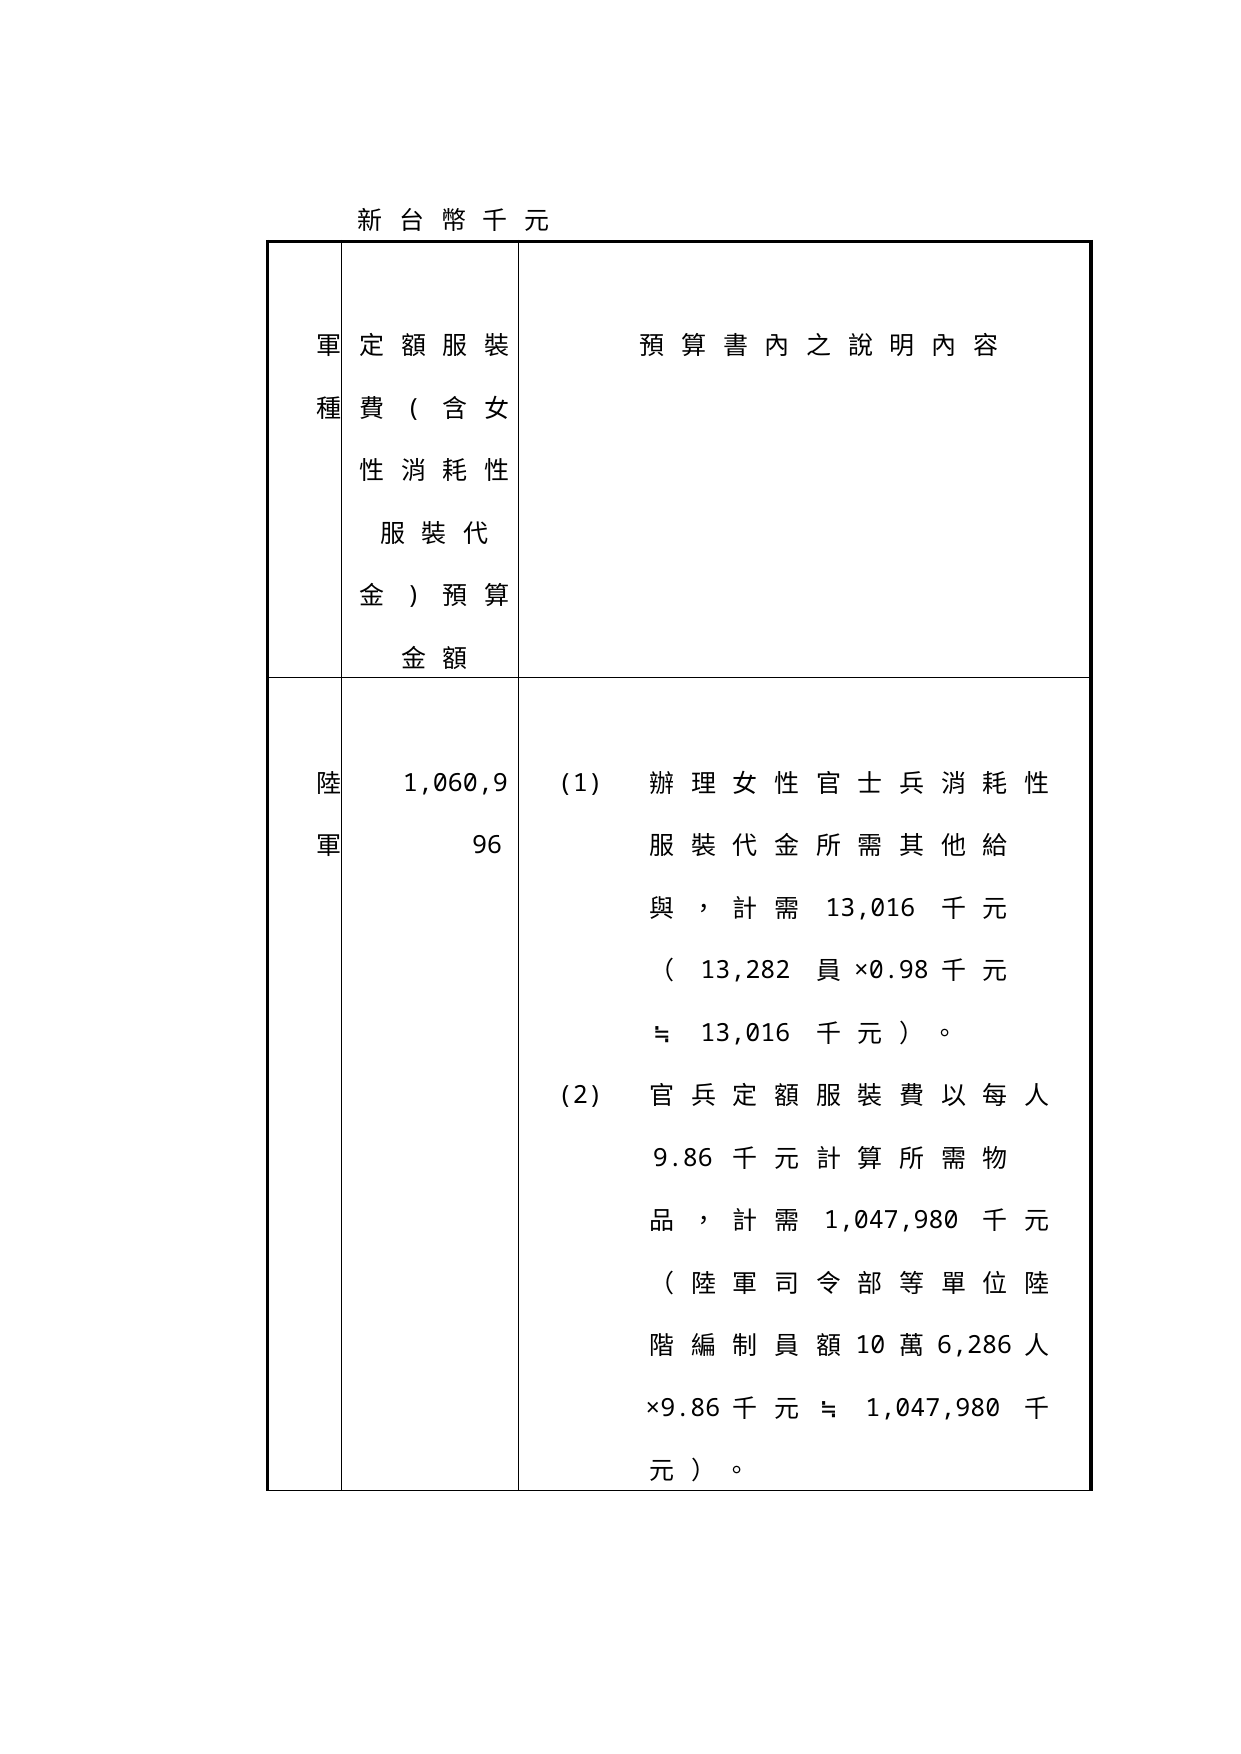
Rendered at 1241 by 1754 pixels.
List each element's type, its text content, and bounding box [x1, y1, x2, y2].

table_header 預算書內之說明內容 [519, 243, 1089, 677]
table_cell 辦理女性官士兵消耗性服裝代金所需其他給與，計需13,016千元（13,282員×0.98千元≒13,016千元）。 官兵定額服裝費以每人9.86千元計算所需物品，計需1,047,980千元（陸軍司令部等單位陸階編制員額10萬6,286人×9.86千元≒1,047,980千元）。 [519, 678, 1089, 1490]
table_cell 1,060,996 [342, 678, 518, 1490]
table_cell 陸軍 [269, 678, 341, 1490]
table_header 定額服裝費(含女性消耗性服裝代金)預算金額 [342, 243, 518, 677]
table_header 軍種 [269, 243, 341, 677]
text 表2 110年度陸軍司令部及海軍司令部定額服裝費(含女性消耗性服裝代金)編列基礎說明資料 單位：新台幣千元 [256, 177, 1058, 240]
